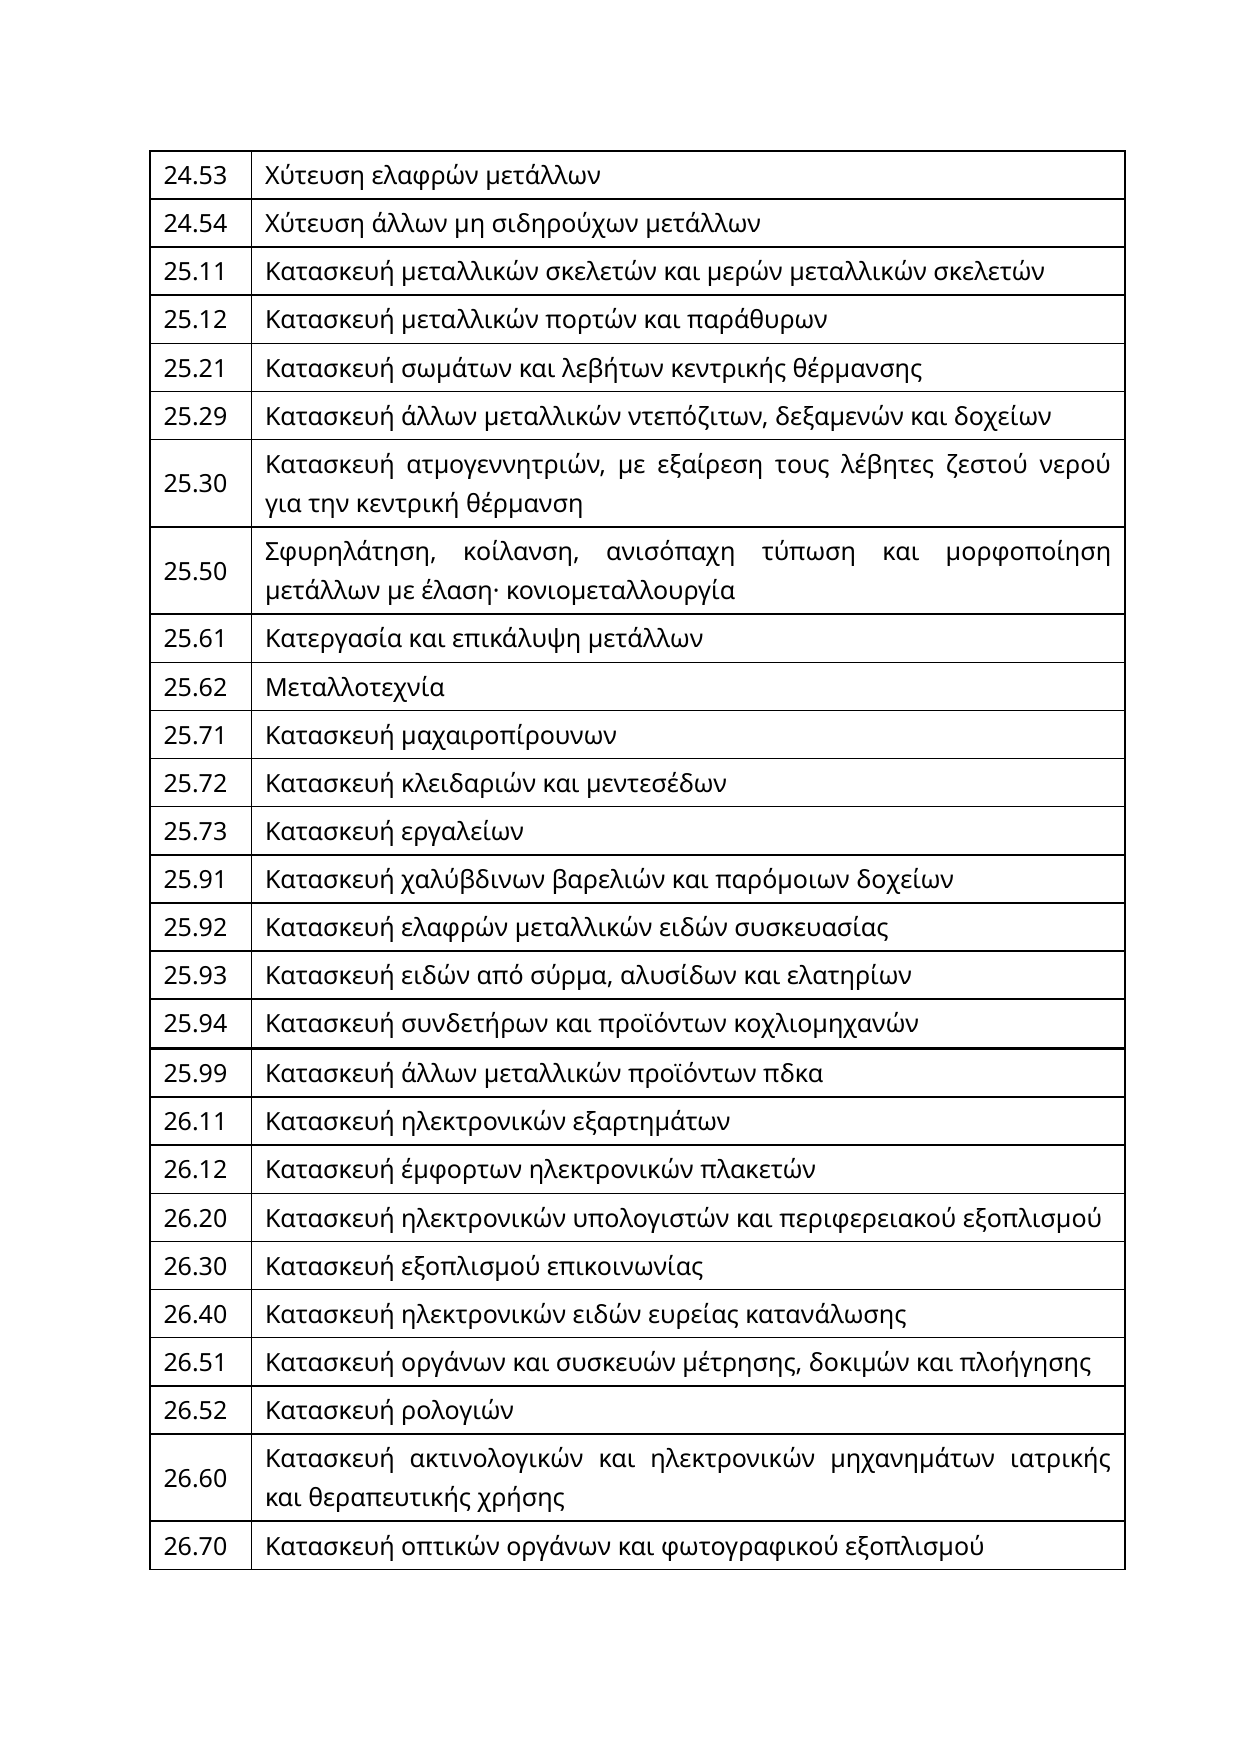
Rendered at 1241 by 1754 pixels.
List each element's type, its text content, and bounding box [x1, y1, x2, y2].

table_cell Κατασκευή έμφορτων ηλεκτρονικών πλακετών [252, 1146, 1124, 1192]
table_cell 25.62 [151, 663, 251, 709]
table_cell Κατασκευή χαλύβδινων βαρελιών και παρόμοιων δοχείων [252, 856, 1124, 902]
table_cell Κατασκευή μεταλλικών σκελετών και μερών μεταλλικών σκελετών [252, 248, 1124, 294]
table_cell 26.60 [151, 1435, 251, 1520]
table_cell Κατασκευή ελαφρών μεταλλικών ειδών συσκευασίας [252, 904, 1124, 950]
table_header 25.99 [151, 1050, 251, 1096]
table_cell 26.70 [151, 1522, 251, 1568]
table_cell Κατασκευή ηλεκτρονικών εξαρτημάτων [252, 1098, 1124, 1144]
table_cell 26.11 [151, 1098, 251, 1144]
table_cell Χύτευση ελαφρών μετάλλων [252, 152, 1124, 198]
table_cell Κατασκευή ρολογιών [252, 1387, 1124, 1433]
table_cell Κατασκευή σωμάτων και λεβήτων κεντρικής θέρμανσης [252, 344, 1124, 391]
table_cell Κατασκευή ακτινολογικών και ηλεκτρονικών μηχανημάτων ιατρικής και θεραπευτικής χρήσης [252, 1435, 1124, 1520]
table_cell Κατασκευή μεταλλικών πορτών και παράθυρων [252, 296, 1124, 342]
table_cell 25.71 [151, 711, 251, 758]
table_cell 25.94 [151, 1000, 251, 1046]
table_cell Κατασκευή ηλεκτρονικών υπολογιστών και περιφερειακού εξοπλισμού [252, 1194, 1124, 1241]
table_cell 25.30 [151, 440, 251, 526]
table_cell 25.29 [151, 392, 251, 439]
table_cell Κατασκευή ατμογεννητριών, με εξαίρεση τους λέβητες ζεστού νερού για την κεντρική θέρμανση [252, 440, 1124, 526]
table_cell Κατασκευή ειδών από σύρμα, αλυσίδων και ελατηρίων [252, 952, 1124, 998]
table_cell 26.12 [151, 1146, 251, 1192]
table_cell 25.21 [151, 344, 251, 391]
table_cell 26.51 [151, 1338, 251, 1385]
table_cell Κατασκευή ηλεκτρονικών ειδών ευρείας κατανάλωσης [252, 1290, 1124, 1337]
table_cell Κατεργασία και επικάλυψη μετάλλων [252, 615, 1124, 661]
table_cell Μεταλλοτεχνία [252, 663, 1124, 709]
table_cell 25.91 [151, 856, 251, 902]
table_cell 24.53 [151, 152, 251, 198]
table_cell 25.93 [151, 952, 251, 998]
table_cell 26.20 [151, 1194, 251, 1241]
table_cell 25.72 [151, 759, 251, 806]
table_cell Σφυρηλάτηση, κοίλανση, ανισόπαχη τύπωση και μορφοποίηση μετάλλων με έλαση· κονιομεταλλουργία [252, 528, 1124, 613]
table_header Κατασκευή άλλων μεταλλικών προϊόντων πδκα [252, 1050, 1124, 1096]
table_cell 24.54 [151, 200, 251, 246]
table_cell 25.92 [151, 904, 251, 950]
table_cell 25.61 [151, 615, 251, 661]
table_cell Χύτευση άλλων μη σιδηρούχων μετάλλων [252, 200, 1124, 246]
table_cell Κατασκευή εργαλείων [252, 807, 1124, 854]
table_cell 25.73 [151, 807, 251, 854]
table_cell 26.30 [151, 1242, 251, 1289]
table_cell Κατασκευή οπτικών οργάνων και φωτογραφικού εξοπλισμού [252, 1522, 1124, 1568]
table_cell 25.12 [151, 296, 251, 342]
table_cell Κατασκευή συνδετήρων και προϊόντων κοχλιομηχανών [252, 1000, 1124, 1046]
table_cell Κατασκευή οργάνων και συσκευών μέτρησης, δοκιμών και πλοήγησης [252, 1338, 1124, 1385]
table_cell Κατασκευή εξοπλισμού επικοινωνίας [252, 1242, 1124, 1289]
table_cell Κατασκευή άλλων μεταλλικών ντεπόζιτων, δεξαμενών και δοχείων [252, 392, 1124, 439]
table_cell 25.50 [151, 528, 251, 613]
table_cell 25.11 [151, 248, 251, 294]
table_cell 26.40 [151, 1290, 251, 1337]
table_cell 26.52 [151, 1387, 251, 1433]
table_cell Κατασκευή κλειδαριών και μεντεσέδων [252, 759, 1124, 806]
table_cell Κατασκευή μαχαιροπίρουνων [252, 711, 1124, 758]
